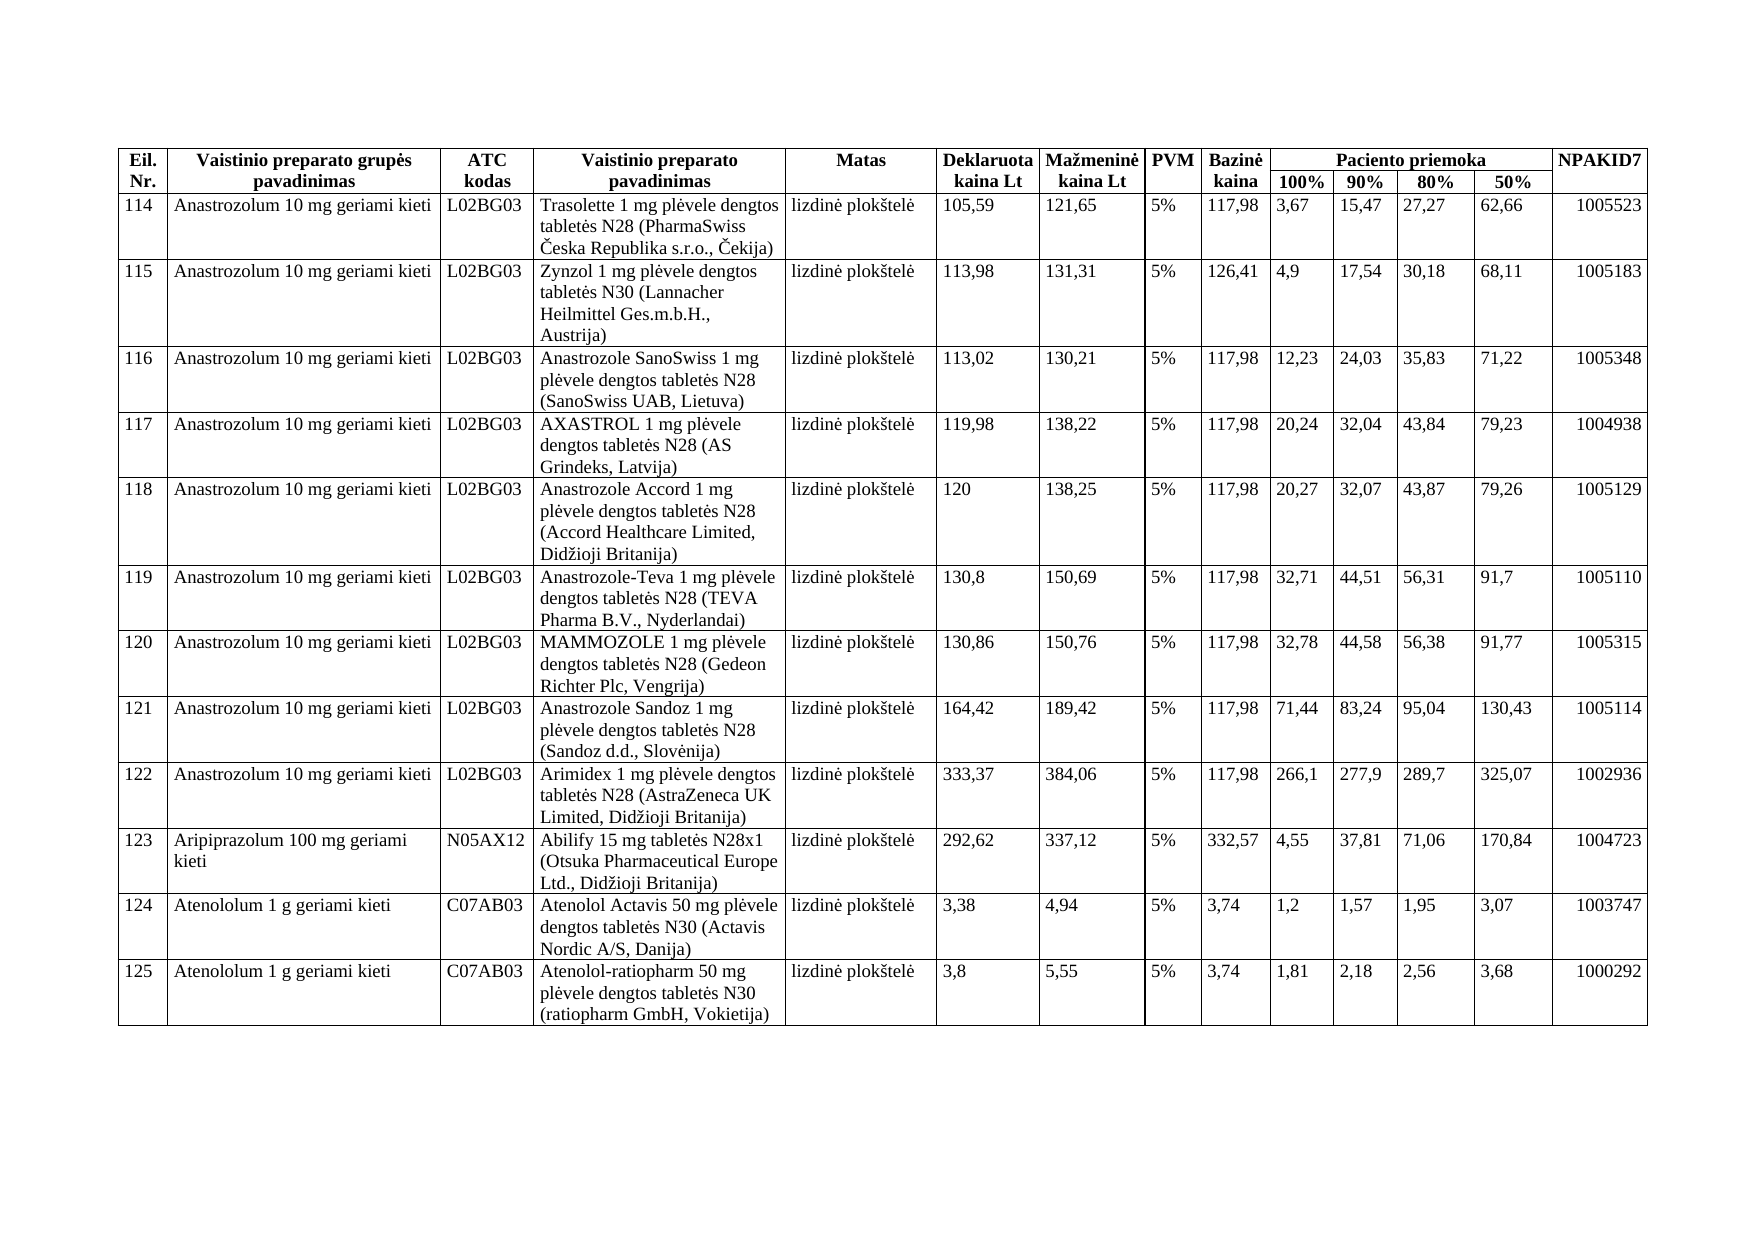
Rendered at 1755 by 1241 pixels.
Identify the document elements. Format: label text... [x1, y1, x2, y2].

table_cell 325,07 [1475, 763, 1552, 827]
table_cell 150,69 [1040, 566, 1144, 630]
table_cell 80% [1398, 171, 1474, 193]
table_cell N05AX12 [441, 829, 533, 893]
table_cell Aripiprazolum 100 mg geriami kieti [168, 829, 440, 893]
table_cell lizdinė plokštelė [786, 697, 936, 762]
table_cell 130,8 [937, 566, 1039, 630]
table_cell L02BG03 [441, 260, 533, 346]
table_cell 100% [1271, 171, 1333, 193]
table_cell 117,98 [1202, 478, 1270, 564]
table_cell lizdinė plokštelė [786, 194, 936, 258]
table_cell Anastrozolum 10 mg geriami kieti [168, 194, 440, 258]
table_cell 5% [1146, 413, 1201, 477]
table_cell L02BG03 [441, 763, 533, 827]
table_cell 3,67 [1271, 194, 1333, 258]
table_cell 113,98 [937, 260, 1039, 346]
table_cell 32,78 [1271, 631, 1333, 696]
table_cell 164,42 [937, 697, 1039, 762]
table_cell lizdinė plokštelė [786, 566, 936, 630]
table_cell 337,12 [1040, 829, 1144, 893]
table_cell 130,86 [937, 631, 1039, 696]
table_cell 91,7 [1475, 566, 1552, 630]
table_cell 3,74 [1202, 894, 1270, 959]
table_cell 117,98 [1202, 347, 1270, 412]
table_cell 1,57 [1334, 894, 1397, 959]
table_cell 1005348 [1553, 347, 1647, 412]
table_cell Anastrozole-Teva 1 mg plėvele dengtos tabletės N28 (TEVA Pharma B.V., Nyderlandai) [534, 566, 785, 630]
table_cell 170,84 [1475, 829, 1552, 893]
table_cell 62,66 [1475, 194, 1552, 258]
table_cell 3,68 [1475, 960, 1552, 1025]
table_cell 1005183 [1553, 260, 1647, 346]
table_cell 120 [119, 631, 167, 696]
table_cell lizdinė plokštelė [786, 960, 936, 1025]
table_cell lizdinė plokštelė [786, 631, 936, 696]
table_cell 120 [937, 478, 1039, 564]
table_cell 4,9 [1271, 260, 1333, 346]
table_cell 189,42 [1040, 697, 1144, 762]
table_cell L02BG03 [441, 566, 533, 630]
table_cell 3,74 [1202, 960, 1270, 1025]
table_cell 2,56 [1398, 960, 1474, 1025]
table_cell 5% [1146, 631, 1201, 696]
table_cell Anastrozolum 10 mg geriami kieti [168, 763, 440, 827]
table_cell 2,18 [1334, 960, 1397, 1025]
table_cell 44,51 [1334, 566, 1397, 630]
table_cell 3,07 [1475, 894, 1552, 959]
table_cell 5% [1146, 829, 1201, 893]
table_cell Anastrozolum 10 mg geriami kieti [168, 347, 440, 412]
table_cell lizdinė plokštelė [786, 478, 936, 564]
table_cell 71,22 [1475, 347, 1552, 412]
table_cell 5% [1146, 697, 1201, 762]
table_cell 114 [119, 194, 167, 258]
table_cell Anastrozolum 10 mg geriami kieti [168, 566, 440, 630]
table_header Vaistinio preparato grupės pavadinimas [168, 149, 440, 193]
table_cell Zynzol 1 mg plėvele dengtos tabletės N30 (Lannacher Heilmittel Ges.m.b.H., Austrija) [534, 260, 785, 346]
table_cell 121,65 [1040, 194, 1144, 258]
table_cell 43,84 [1398, 413, 1474, 477]
table_cell 1004723 [1553, 829, 1647, 893]
table_cell 90% [1334, 171, 1397, 193]
table_cell 122 [119, 763, 167, 827]
table_cell 117,98 [1202, 631, 1270, 696]
table_cell 117,98 [1202, 763, 1270, 827]
table_cell 71,44 [1271, 697, 1333, 762]
table_header ATC kodas [441, 149, 533, 193]
table_cell 5,55 [1040, 960, 1144, 1025]
table_cell 117,98 [1202, 413, 1270, 477]
table_cell lizdinė plokštelė [786, 894, 936, 959]
table_header PVM [1146, 149, 1201, 193]
table_cell L02BG03 [441, 478, 533, 564]
table_cell 15,47 [1334, 194, 1397, 258]
table_cell Arimidex 1 mg plėvele dengtos tabletės N28 (AstraZeneca UK Limited, Didžioji Britanija) [534, 763, 785, 827]
table_cell 1005110 [1553, 566, 1647, 630]
table_cell 17,54 [1334, 260, 1397, 346]
table_cell Anastrozolum 10 mg geriami kieti [168, 631, 440, 696]
table_cell 117 [119, 413, 167, 477]
table_cell Anastrozole SanoSwiss 1 mg plėvele dengtos tabletės N28 (SanoSwiss UAB, Lietuva) [534, 347, 785, 412]
table_cell 113,02 [937, 347, 1039, 412]
table_cell 119 [119, 566, 167, 630]
table_cell 126,41 [1202, 260, 1270, 346]
table_header Bazinė kaina Lt [1202, 149, 1270, 193]
table_cell 95,04 [1398, 697, 1474, 762]
table_cell 68,11 [1475, 260, 1552, 346]
table_cell 5% [1146, 894, 1201, 959]
table_cell lizdinė plokštelė [786, 260, 936, 346]
table_cell 124 [119, 894, 167, 959]
table_cell 123 [119, 829, 167, 893]
table_cell L02BG03 [441, 413, 533, 477]
table_cell 125 [119, 960, 167, 1025]
table_cell 32,07 [1334, 478, 1397, 564]
table_cell 44,58 [1334, 631, 1397, 696]
table_cell 37,81 [1334, 829, 1397, 893]
table_cell Trasolette 1 mg plėvele dengtos tabletės N28 (PharmaSwiss Česka Republika s.r.o., Čekija) [534, 194, 785, 258]
table_cell 91,77 [1475, 631, 1552, 696]
table_cell 1000292 [1553, 960, 1647, 1025]
table_cell lizdinė plokštelė [786, 413, 936, 477]
table_cell 56,31 [1398, 566, 1474, 630]
table_cell Atenololum 1 g geriami kieti [168, 960, 440, 1025]
table_cell 121 [119, 697, 167, 762]
table_cell 1004938 [1553, 413, 1647, 477]
table_cell 27,27 [1398, 194, 1474, 258]
table_cell 24,03 [1334, 347, 1397, 412]
table_cell lizdinė plokštelė [786, 763, 936, 827]
table_cell 1,95 [1398, 894, 1474, 959]
table_cell MAMMOZOLE 1 mg plėvele dengtos tabletės N28 (Gedeon Richter Plc, Vengrija) [534, 631, 785, 696]
table_cell 384,06 [1040, 763, 1144, 827]
table_cell 1002936 [1553, 763, 1647, 827]
table_cell L02BG03 [441, 631, 533, 696]
table_cell lizdinė plokštelė [786, 347, 936, 412]
table_header Matas [786, 149, 936, 193]
table_cell 20,24 [1271, 413, 1333, 477]
table_cell 150,76 [1040, 631, 1144, 696]
table_cell 130,43 [1475, 697, 1552, 762]
table_cell Abilify 15 mg tabletės N28x1 (Otsuka Pharmaceutical Europe Ltd., Didžioji Britanija) [534, 829, 785, 893]
table_cell Anastrozole Accord 1 mg plėvele dengtos tabletės N28 (Accord Healthcare Limited, Didžioji Britanija) [534, 478, 785, 564]
table_cell 32,71 [1271, 566, 1333, 630]
table_cell Anastrozole Sandoz 1 mg plėvele dengtos tabletės N28 (Sandoz d.d., Slovėnija) [534, 697, 785, 762]
table_cell 5% [1146, 960, 1201, 1025]
table_cell Atenololum 1 g geriami kieti [168, 894, 440, 959]
table_cell 3,8 [937, 960, 1039, 1025]
table_cell 4,55 [1271, 829, 1333, 893]
table_cell 12,23 [1271, 347, 1333, 412]
table_cell 333,37 [937, 763, 1039, 827]
table_cell 5% [1146, 260, 1201, 346]
table_cell 1005129 [1553, 478, 1647, 564]
table_cell 56,38 [1398, 631, 1474, 696]
table_cell 79,23 [1475, 413, 1552, 477]
table_cell 116 [119, 347, 167, 412]
table_cell Anastrozolum 10 mg geriami kieti [168, 413, 440, 477]
table_cell 289,7 [1398, 763, 1474, 827]
table_cell 118 [119, 478, 167, 564]
table_cell lizdinė plokštelė [786, 829, 936, 893]
table_cell 1005315 [1553, 631, 1647, 696]
table_cell 117,98 [1202, 194, 1270, 258]
table_cell AXASTROL 1 mg plėvele dengtos tabletės N28 (AS Grindeks, Latvija) [534, 413, 785, 477]
table_cell 79,26 [1475, 478, 1552, 564]
table_header Eil. Nr. [119, 149, 167, 193]
table_cell L02BG03 [441, 194, 533, 258]
table_cell 1005523 [1553, 194, 1647, 258]
table_cell 138,22 [1040, 413, 1144, 477]
table_cell 292,62 [937, 829, 1039, 893]
table_cell 277,9 [1334, 763, 1397, 827]
table_cell 105,59 [937, 194, 1039, 258]
table_cell 117,98 [1202, 566, 1270, 630]
table_cell 138,25 [1040, 478, 1144, 564]
table_cell 266,1 [1271, 763, 1333, 827]
table_cell 20,27 [1271, 478, 1333, 564]
table_cell L02BG03 [441, 347, 533, 412]
table_cell Atenolol-ratiopharm 50 mg plėvele dengtos tabletės N30 (ratiopharm GmbH, Vokietija) [534, 960, 785, 1025]
table_cell 83,24 [1334, 697, 1397, 762]
table_cell 1,81 [1271, 960, 1333, 1025]
table_header Mažmeninė kaina Lt [1040, 149, 1144, 193]
table_cell 1005114 [1553, 697, 1647, 762]
table_cell 119,98 [937, 413, 1039, 477]
table_cell Anastrozolum 10 mg geriami kieti [168, 260, 440, 346]
table_cell Anastrozolum 10 mg geriami kieti [168, 478, 440, 564]
table_header Vaistinio preparato pavadinimas [534, 149, 785, 193]
table_cell 1,2 [1271, 894, 1333, 959]
table_cell 5% [1146, 347, 1201, 412]
table_cell 30,18 [1398, 260, 1474, 346]
table_cell 115 [119, 260, 167, 346]
table_cell 1003747 [1553, 894, 1647, 959]
table_cell 3,38 [937, 894, 1039, 959]
table_cell 71,06 [1398, 829, 1474, 893]
table_cell C07AB03 [441, 960, 533, 1025]
table_cell 50% [1475, 171, 1552, 193]
table_cell 5% [1146, 566, 1201, 630]
table_header Paciento priemoka [1271, 149, 1552, 170]
table_cell 43,87 [1398, 478, 1474, 564]
table_cell L02BG03 [441, 697, 533, 762]
table_cell 32,04 [1334, 413, 1397, 477]
table_cell 35,83 [1398, 347, 1474, 412]
table_cell 4,94 [1040, 894, 1144, 959]
table_cell 5% [1146, 763, 1201, 827]
table_cell Anastrozolum 10 mg geriami kieti [168, 697, 440, 762]
table_header Deklaruota kaina Lt [937, 149, 1039, 193]
table_cell Atenolol Actavis 50 mg plėvele dengtos tabletės N30 (Actavis Nordic A/S, Danija) [534, 894, 785, 959]
table_cell 130,21 [1040, 347, 1144, 412]
table_cell 5% [1146, 194, 1201, 258]
table_header NPAKID7 [1553, 149, 1647, 193]
table_cell 117,98 [1202, 697, 1270, 762]
table_cell 5% [1146, 478, 1201, 564]
table_cell 131,31 [1040, 260, 1144, 346]
table_cell 332,57 [1202, 829, 1270, 893]
table_cell C07AB03 [441, 894, 533, 959]
